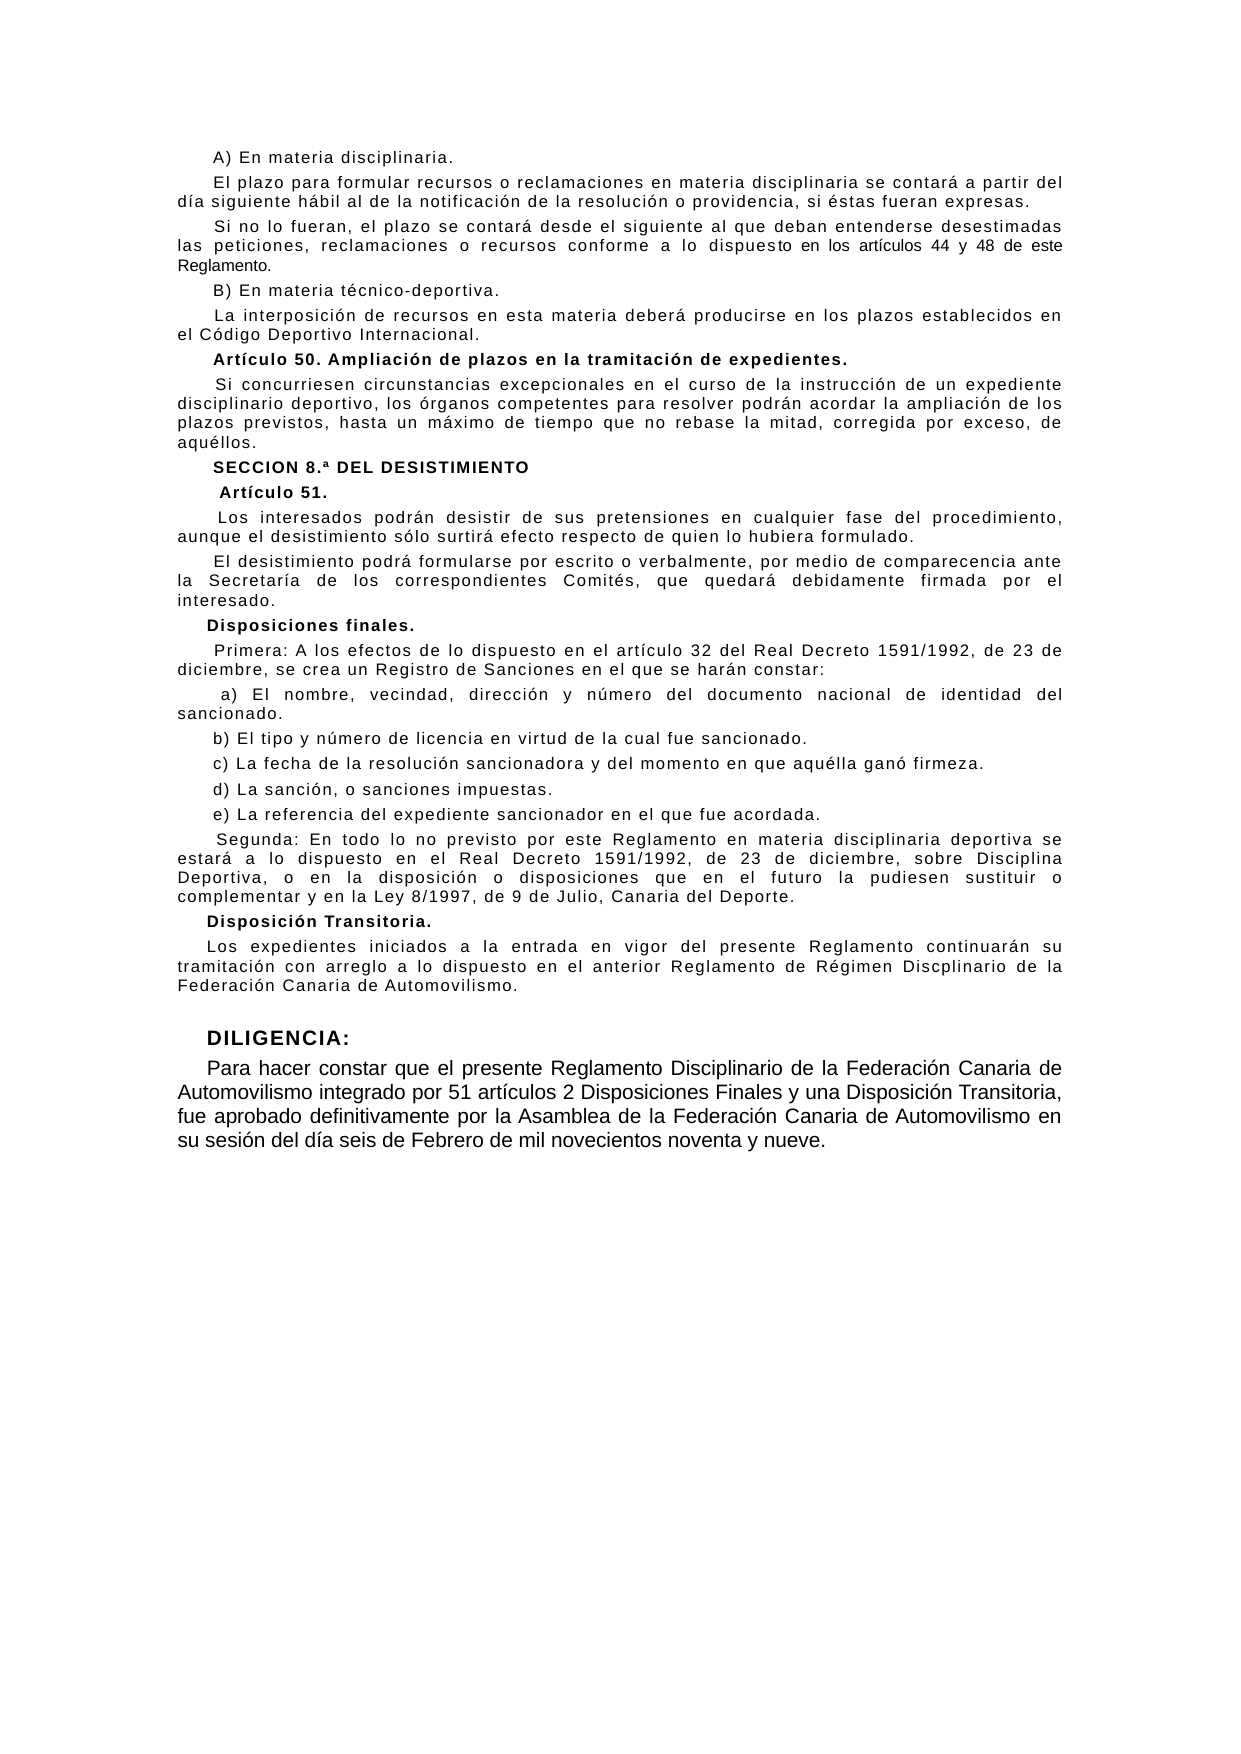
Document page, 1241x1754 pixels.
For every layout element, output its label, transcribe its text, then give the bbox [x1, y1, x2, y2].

text Disposiciones finales. [177, 615, 1063, 634]
text d) La sanción, o sanciones impuestas. [177, 779, 1063, 798]
text El plazo para formular recursos o reclamaciones en materia disciplinaria se contará a partir del día siguiente hábil al de la notificación de la resolución o providencia, si éstas fueran expresas. [177, 173, 1063, 211]
text Si no lo fueran, el plazo se contará desde el siguiente al que deban entenderse desestimadas las peticiones, reclamaciones o recursos conforme a lo dispuesto en los artículos 44 y 48 de este Reglamento. [177, 217, 1063, 274]
text SECCION 8.ª DEL DESISTIMIENTO [177, 457, 1063, 477]
text Para hacer constar que el presente Reglamento Disciplinario de la Federación Canaria de Automovilismo integrado por 51 artículos 2 Disposiciones Finales y una Disposición Transitoria, fue aprobado definitivamente por la Asamblea de la Federación Canaria de Automovilismo en su sesión del día seis de Febrero de mil novecientos noventa y nueve. [177, 1056, 1063, 1151]
text Artículo 50. Ampliación de plazos en la tramitación de expedientes. [177, 350, 1063, 369]
text e) La referencia del expediente sancionador en el que fue acordada. [177, 804, 1063, 823]
text A) En materia disciplinaria. [177, 148, 1063, 167]
text El desistimiento podrá formularse por escrito o verbalmente, por medio de comparecencia ante la Secretaría de los correspondientes Comités, que quedará debidamente firmada por el interesado. [177, 552, 1063, 609]
text b) El tipo y número de licencia en virtud de la cual fue sancionado. [177, 729, 1063, 748]
text DILIGENCIA: [177, 1026, 1063, 1050]
text Los expedientes iniciados a la entrada en vigor del presente Reglamento continuarán su tramitación con arreglo a lo dispuesto en el anterior Reglamento de Régimen Discplinario de la Federación Canaria de Automovilismo. [177, 937, 1063, 995]
text a) El nombre, vecindad, dirección y número del documento nacional de identidad del sancionado. [177, 685, 1063, 723]
text Primera: A los efectos de lo dispuesto en el artículo 32 del Real Decreto 1591/1992, de 23 de diciembre, se crea un Registro de Sanciones en el que se harán constar: [177, 641, 1063, 679]
text La interposición de recursos en esta materia deberá producirse en los plazos establecidos en el Código Deportivo Internacional. [177, 306, 1063, 344]
text Artículo 51. [177, 483, 1063, 502]
text Los interesados podrán desistir de sus pretensiones en cualquier fase del procedimiento, aunque el desistimiento sólo surtirá efecto respecto de quien lo hubiera formulado. [177, 508, 1063, 546]
text Disposición Transitoria. [177, 912, 1063, 931]
text Si concurriesen circunstancias excepcionales en el curso de la instrucción de un expediente disciplinario deportivo, los órganos competentes para resolver podrán acordar la ampliación de los plazos previstos, hasta un máximo de tiempo que no rebase la mitad, corregida por exceso, de aquéllos. [177, 375, 1063, 452]
text c) La fecha de la resolución sancionadora y del momento en que aquélla ganó firmeza. [177, 754, 1063, 773]
text B) En materia técnico-deportiva. [177, 280, 1063, 299]
text Segunda: En todo lo no previsto por este Reglamento en materia disciplinaria deportiva se estará a lo dispuesto en el Real Decreto 1591/1992, de 23 de diciembre, sobre Disciplina Deportiva, o en la disposición o disposiciones que en el futuro la pudiesen sustituir o complementar y en la Ley 8/1997, de 9 de Julio, Canaria del Deporte. [177, 829, 1063, 906]
